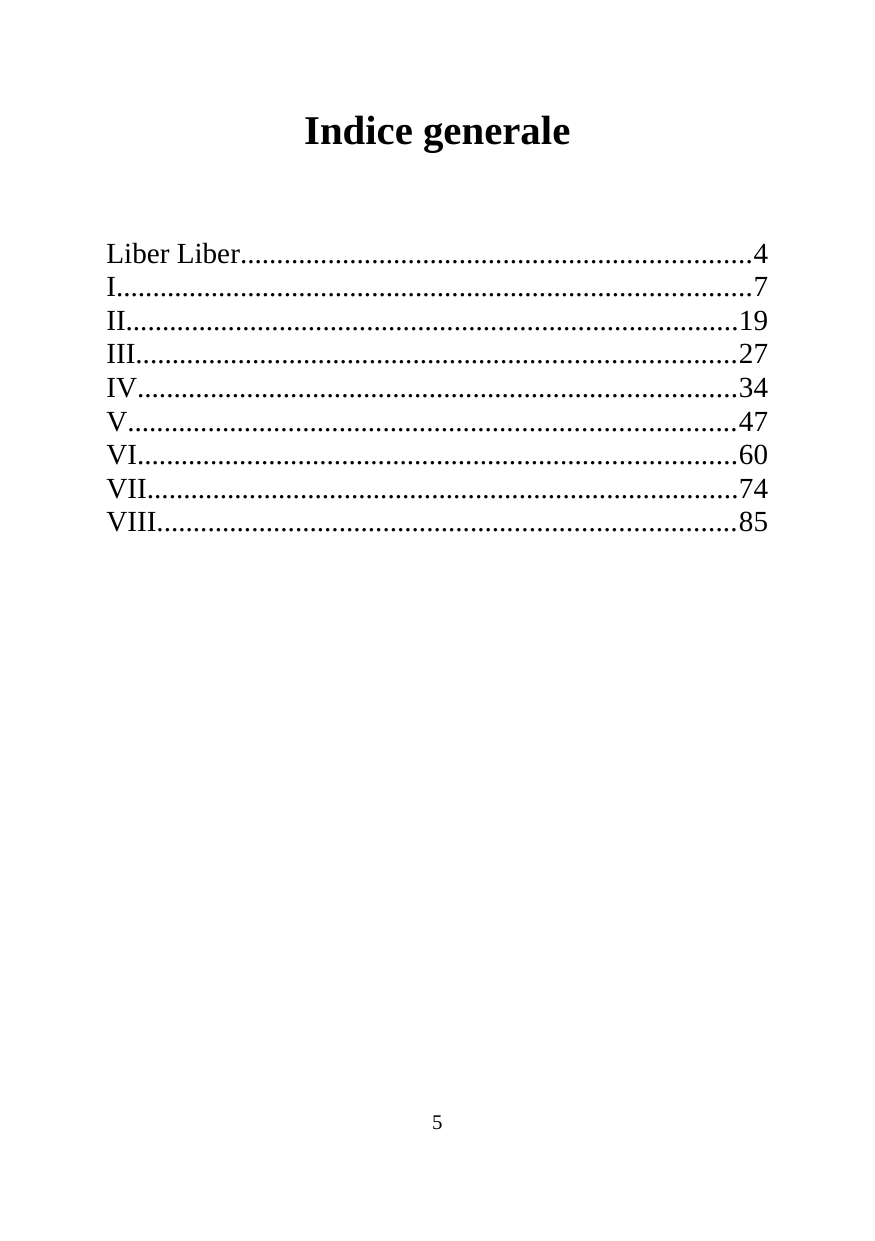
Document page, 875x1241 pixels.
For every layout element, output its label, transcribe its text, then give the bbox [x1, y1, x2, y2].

text V 47 [106, 404, 768, 437]
subtitle Indice generale [106, 106, 768, 153]
text Liber Liber 4 [106, 236, 768, 269]
text VII 74 [106, 471, 768, 504]
text VI 60 [106, 437, 768, 471]
text I 7 [106, 269, 768, 303]
text III 27 [106, 337, 768, 370]
text IV 34 [106, 370, 768, 404]
text II 19 [106, 303, 768, 337]
text VIII 85 [106, 504, 768, 538]
